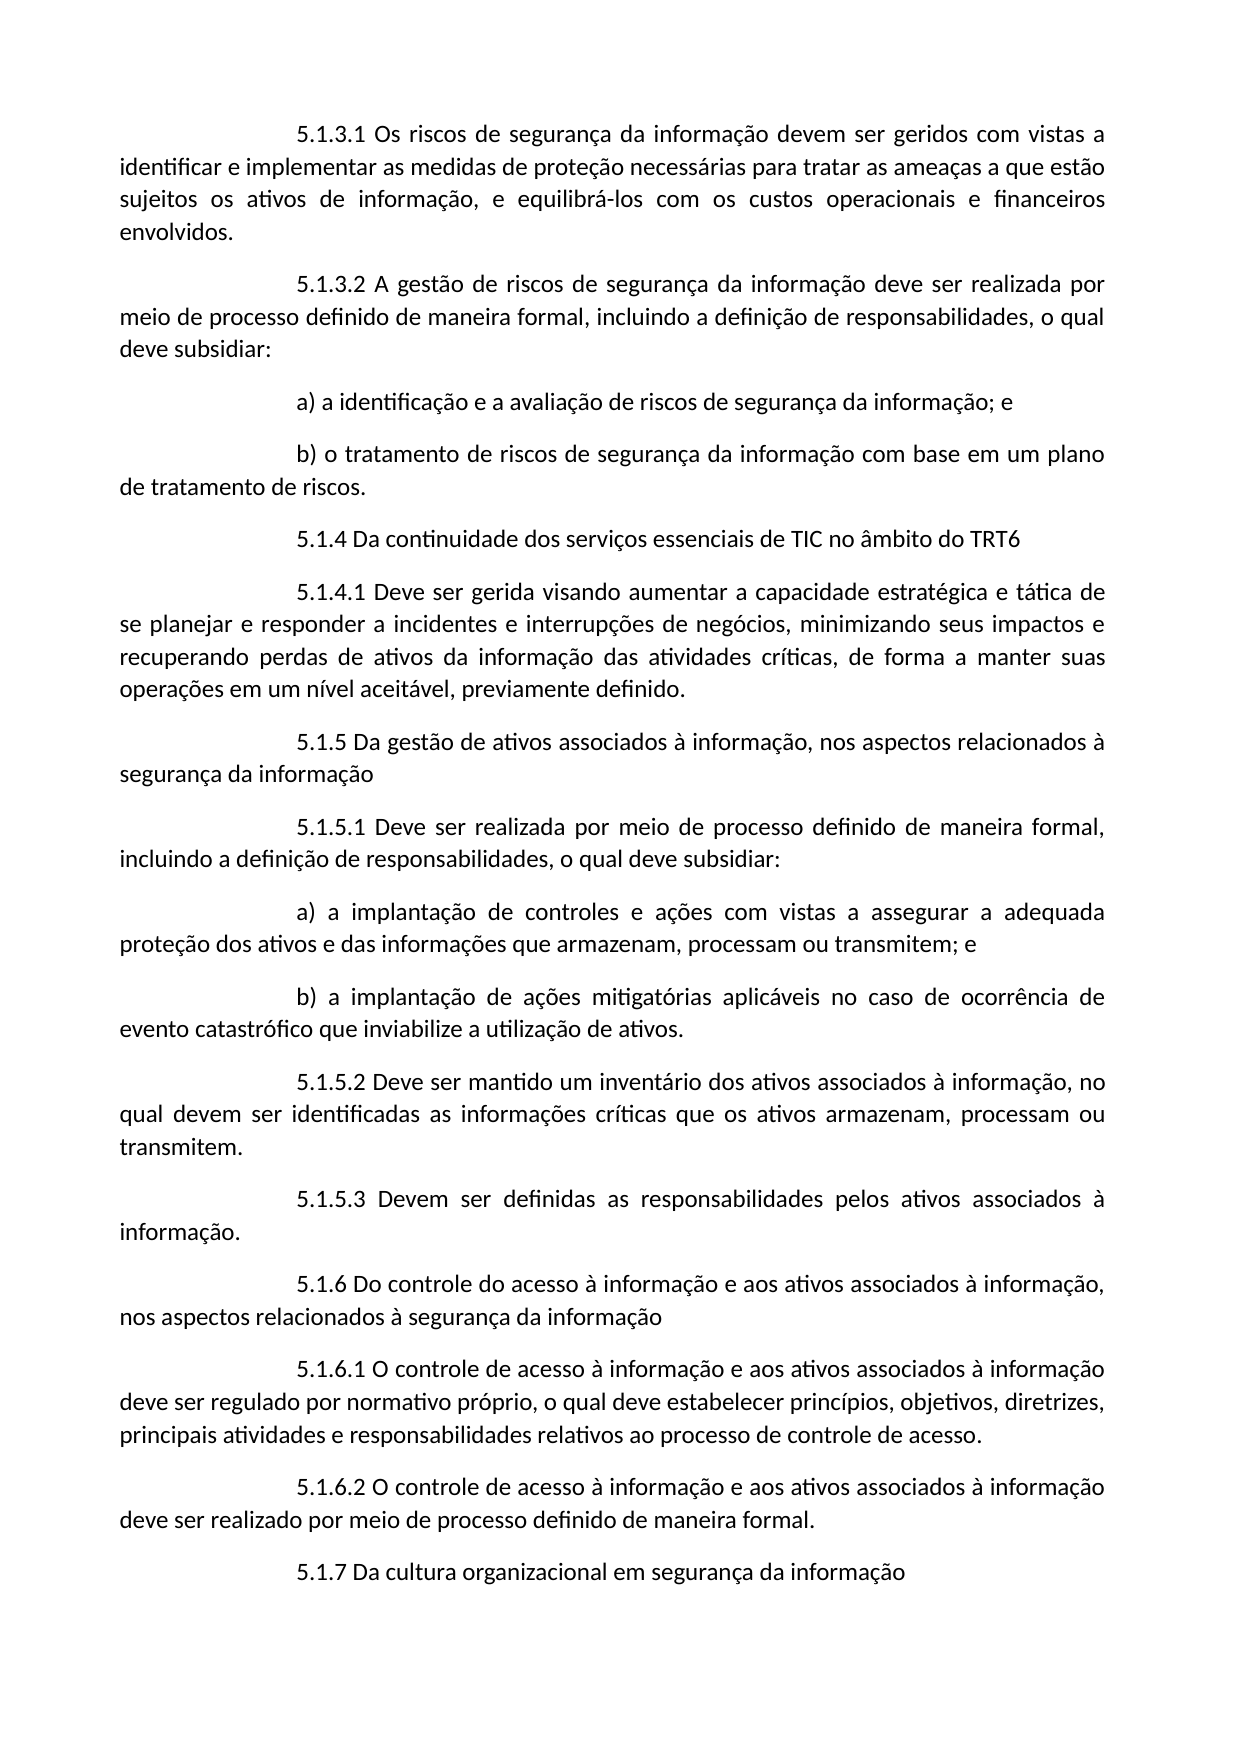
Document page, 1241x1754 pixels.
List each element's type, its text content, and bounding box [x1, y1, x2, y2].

text a) a identificação e a avaliação de riscos de segurança da informação; e [119, 386, 1107, 416]
text 5.1.6.1 O controle de acesso à informação e aos ativos associados à informação deve ser regulado por normativo próprio, o qual deve estabelecer princípios, objetivos, diretrizes, principais atividades e responsabilidades relativos ao processo de controle de acesso. [119, 1353, 1107, 1449]
text 5.1.6 Do controle do acesso à informação e aos ativos associados à informação, nos aspectos relacionados à segurança da informação [119, 1268, 1107, 1332]
text 5.1.7 Da cultura organizacional em segurança da informação [119, 1556, 1107, 1587]
text b) o tratamento de riscos de segurança da informação com base em um plano de tratamento de riscos. [119, 438, 1107, 501]
text b) a implantação de ações mitigatórias aplicáveis no caso de ocorrência de evento catastrófico que inviabilize a utilização de ativos. [119, 981, 1107, 1044]
text 5.1.5.3 Devem ser definidas as responsabilidades pelos ativos associados à informação. [119, 1183, 1107, 1247]
text 5.1.3.2 A gestão de riscos de segurança da informação deve ser realizada por meio de processo definido de maneira formal, incluindo a definição de responsabilidades, o qual deve subsidiar: [119, 268, 1107, 364]
text 5.1.6.2 O controle de acesso à informação e aos ativos associados à informação deve ser realizado por meio de processo definido de maneira formal. [119, 1471, 1107, 1534]
text 5.1.4 Da continuidade dos serviços essenciais de TIC no âmbito do TRT6 [119, 523, 1107, 554]
text 5.1.4.1 Deve ser gerida visando aumentar a capacidade estratégica e tática de se planejar e responder a incidentes e interrupções de negócios, minimizando seus impactos e recuperando perdas de ativos da informação das atividades críticas, de forma a manter suas operações em um nível aceitável, previamente definido. [119, 576, 1107, 704]
text 5.1.3.1 Os riscos de segurança da informação devem ser geridos com vistas a identificar e implementar as medidas de proteção necessárias para tratar as ameaças a que estão sujeitos os ativos de informação, e equilibrá-los com os custos operacionais e financeiros envolvidos. [119, 118, 1107, 246]
text 5.1.5.2 Deve ser mantido um inventário dos ativos associados à informação, no qual devem ser identificadas as informações críticas que os ativos armazenam, processam ou transmitem. [119, 1066, 1107, 1162]
text 5.1.5 Da gestão de ativos associados à informação, nos aspectos relacionados à segurança da informação [119, 726, 1107, 789]
text a) a implantação de controles e ações com vistas a assegurar a adequada proteção dos ativos e das informações que armazenam, processam ou transmitem; e [119, 896, 1107, 959]
text 5.1.5.1 Deve ser realizada por meio de processo definido de maneira formal, incluindo a definição de responsabilidades, o qual deve subsidiar: [119, 811, 1107, 874]
